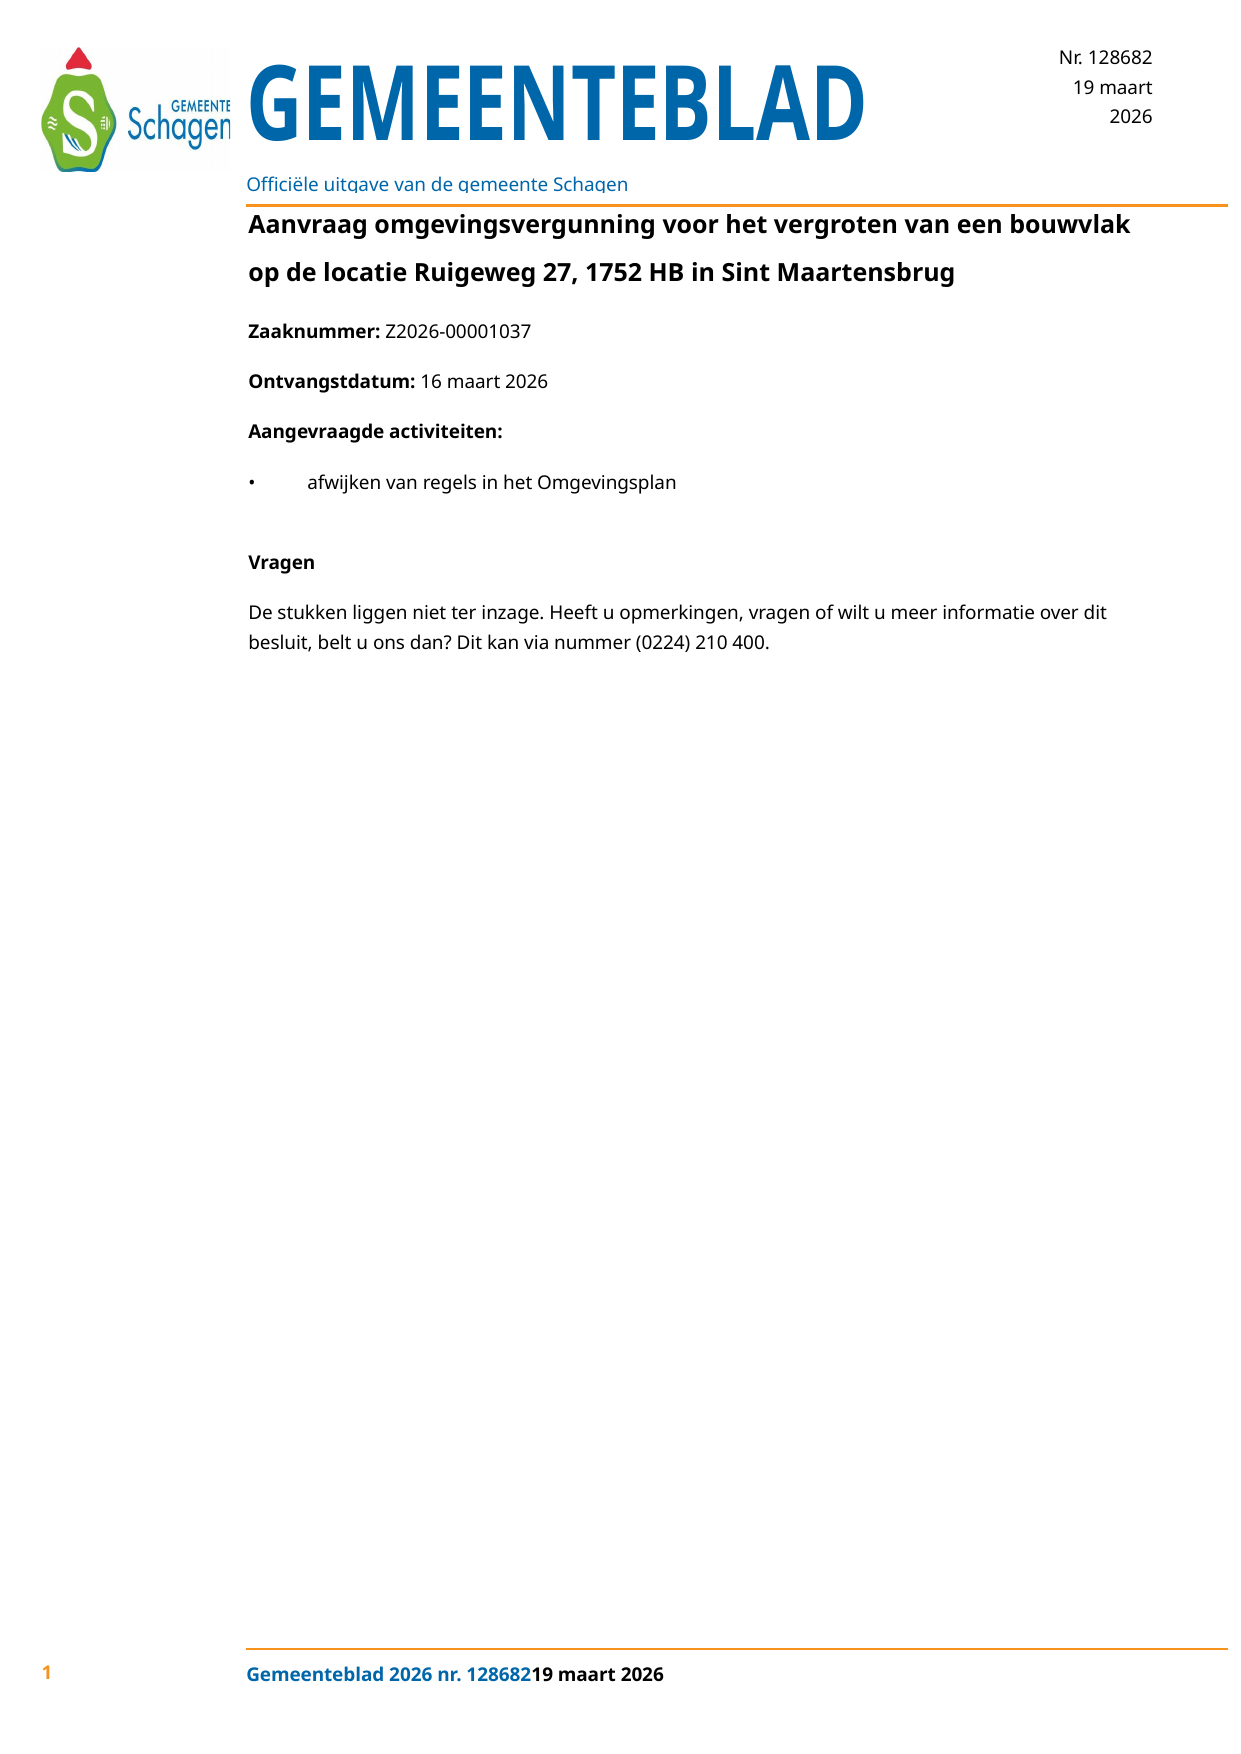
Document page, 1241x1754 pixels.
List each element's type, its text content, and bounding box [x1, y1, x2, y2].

text Ontvangstdatum: 16 maart 2026 [248, 368, 1152, 394]
list afwijken van regels in het Omgevingsplan [248, 469, 1152, 495]
picture [41, 47, 231, 172]
text Aanvraag omgevingsvergunning voor het vergroten van een bouwvlak op de locatie Ruigeweg 27, 1752 HB in Sint Maartensbrug [248, 207, 1152, 288]
text Zaaknummer: Z2026-00001037 [248, 318, 1152, 344]
text De stukken liggen niet ter inzage. Heeft u opmerkingen, vragen of wilt u meer informatie over dit besluit, belt u ons dan? Dit kan via nummer (0224) 210 400. [248, 599, 1152, 655]
text Vragen [248, 549, 1152, 575]
text Aangevraagde activiteiten: [248, 419, 1152, 444]
